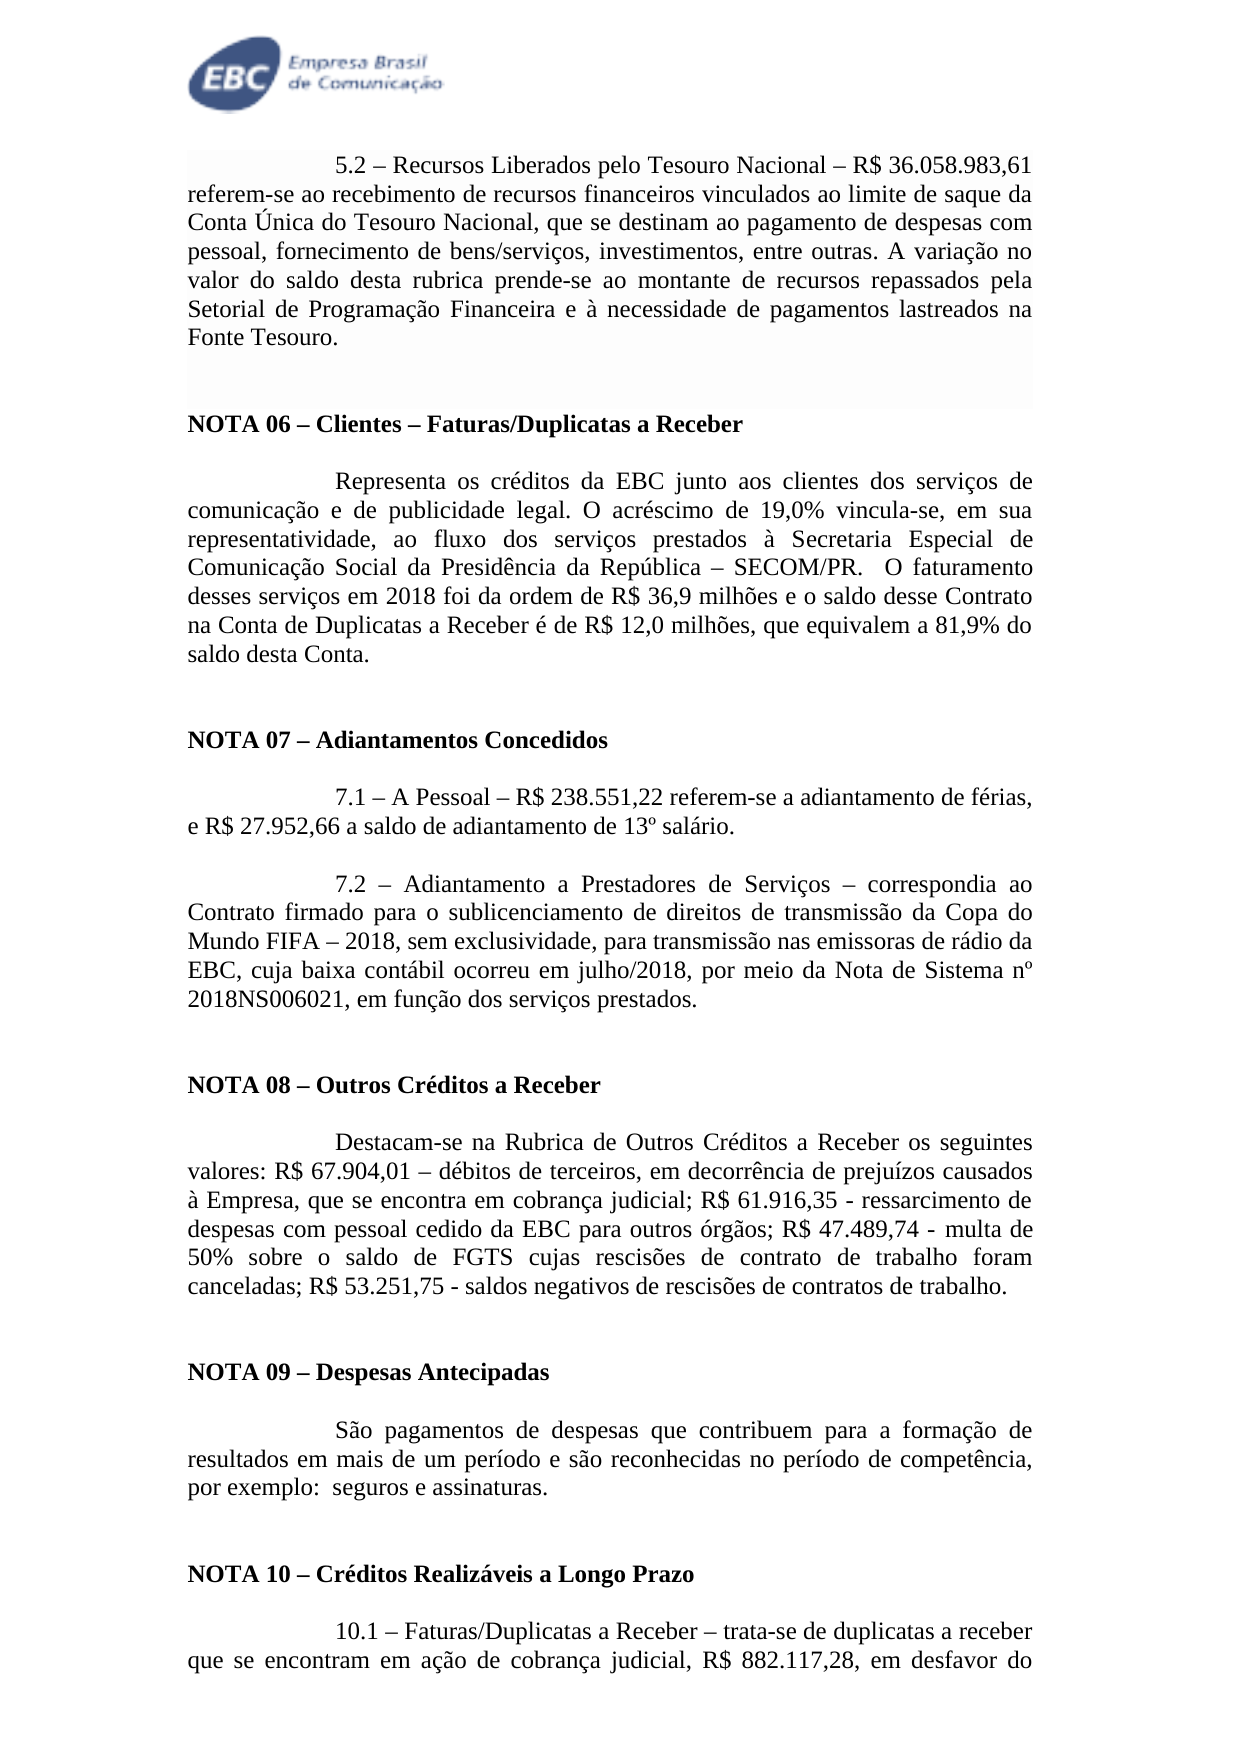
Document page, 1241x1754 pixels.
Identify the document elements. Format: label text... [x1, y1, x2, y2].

text 7.1 – A Pessoal – R$ 238.551,22 referem-se a adiantamento de férias, e R$ 27.952,66 a saldo de adiantamento de 13º salário. [187, 782, 1033, 840]
text 7.2 – Adiantamento a Prestadores de Serviços – correspondia ao Contrato firmado para o sublicenciamento de direitos de transmissão da Copa do Mundo FIFA – 2018, sem exclusividade, para transmissão nas emissoras de rádio da EBC, cuja baixa contábil ocorreu em julho/2018, por meio da Nota de Sistema nº 2018NS006021, em função dos serviços prestados. [187, 869, 1033, 1012]
text São pagamentos de despesas que contribuem para a formação de resultados em mais de um período e são reconhecidas no período de competência, por exemplo: seguros e assinaturas. [187, 1415, 1033, 1501]
text NOTA 09 – Despesas Antecipadas [187, 1357, 1033, 1386]
text Representa os créditos da EBC junto aos clientes dos serviços de comunicação e de publicidade legal. O acréscimo de 19,0% vincula-se, em sua representatividade, ao fluxo dos serviços prestados à Secretaria Especial de Comunicação Social da Presidência da República – SECOM/PR. O faturamento desses serviços em 2018 foi da ordem de R$ 36,9 milhões e o saldo desse Contrato na Conta de Duplicatas a Receber é de R$ 12,0 milhões, que equivalem a 81,9% do saldo desta Conta. [187, 466, 1033, 667]
text NOTA 06 – Clientes – Faturas/Duplicatas a Receber [187, 409, 1033, 437]
text Destacam-se na Rubrica de Outros Créditos a Receber os seguintes valores: R$ 67.904,01 – débitos de terceiros, em decorrência de prejuízos causados à Empresa, que se encontra em cobrança judicial; R$ 61.916,35 - ressarcimento de despesas com pessoal cedido da EBC para outros órgãos; R$ 47.489,74 - multa de 50% sobre o saldo de FGTS cujas rescisões de contrato de trabalho foram canceladas; R$ 53.251,75 - saldos negativos de rescisões de contratos de trabalho. [187, 1127, 1033, 1300]
text 10.1 – Faturas/Duplicatas a Receber – trata-se de duplicatas a receber que se encontram em ação de cobrança judicial, R$ 882.117,28, em desfavor do [187, 1616, 1033, 1674]
text NOTA 07 – Adiantamentos Concedidos [187, 725, 1033, 754]
text 5.2 – Recursos Liberados pelo Tesouro Nacional – R$ 36.058.983,61 referem-se ao recebimento de recursos financeiros vinculados ao limite de saque da Conta Única do Tesouro Nacional, que se destinam ao pagamento de despesas com pessoal, fornecimento de bens/serviços, investimentos, entre outras. A variação no valor do saldo desta rubrica prende-se ao montante de recursos repassados pela Setorial de Programação Financeira e à necessidade de pagamentos lastreados na Fonte Tesouro. [187, 150, 1033, 351]
text NOTA 10 – Créditos Realizáveis a Longo Prazo [187, 1559, 1033, 1587]
text NOTA 08 – Outros Créditos a Receber [187, 1070, 1033, 1099]
